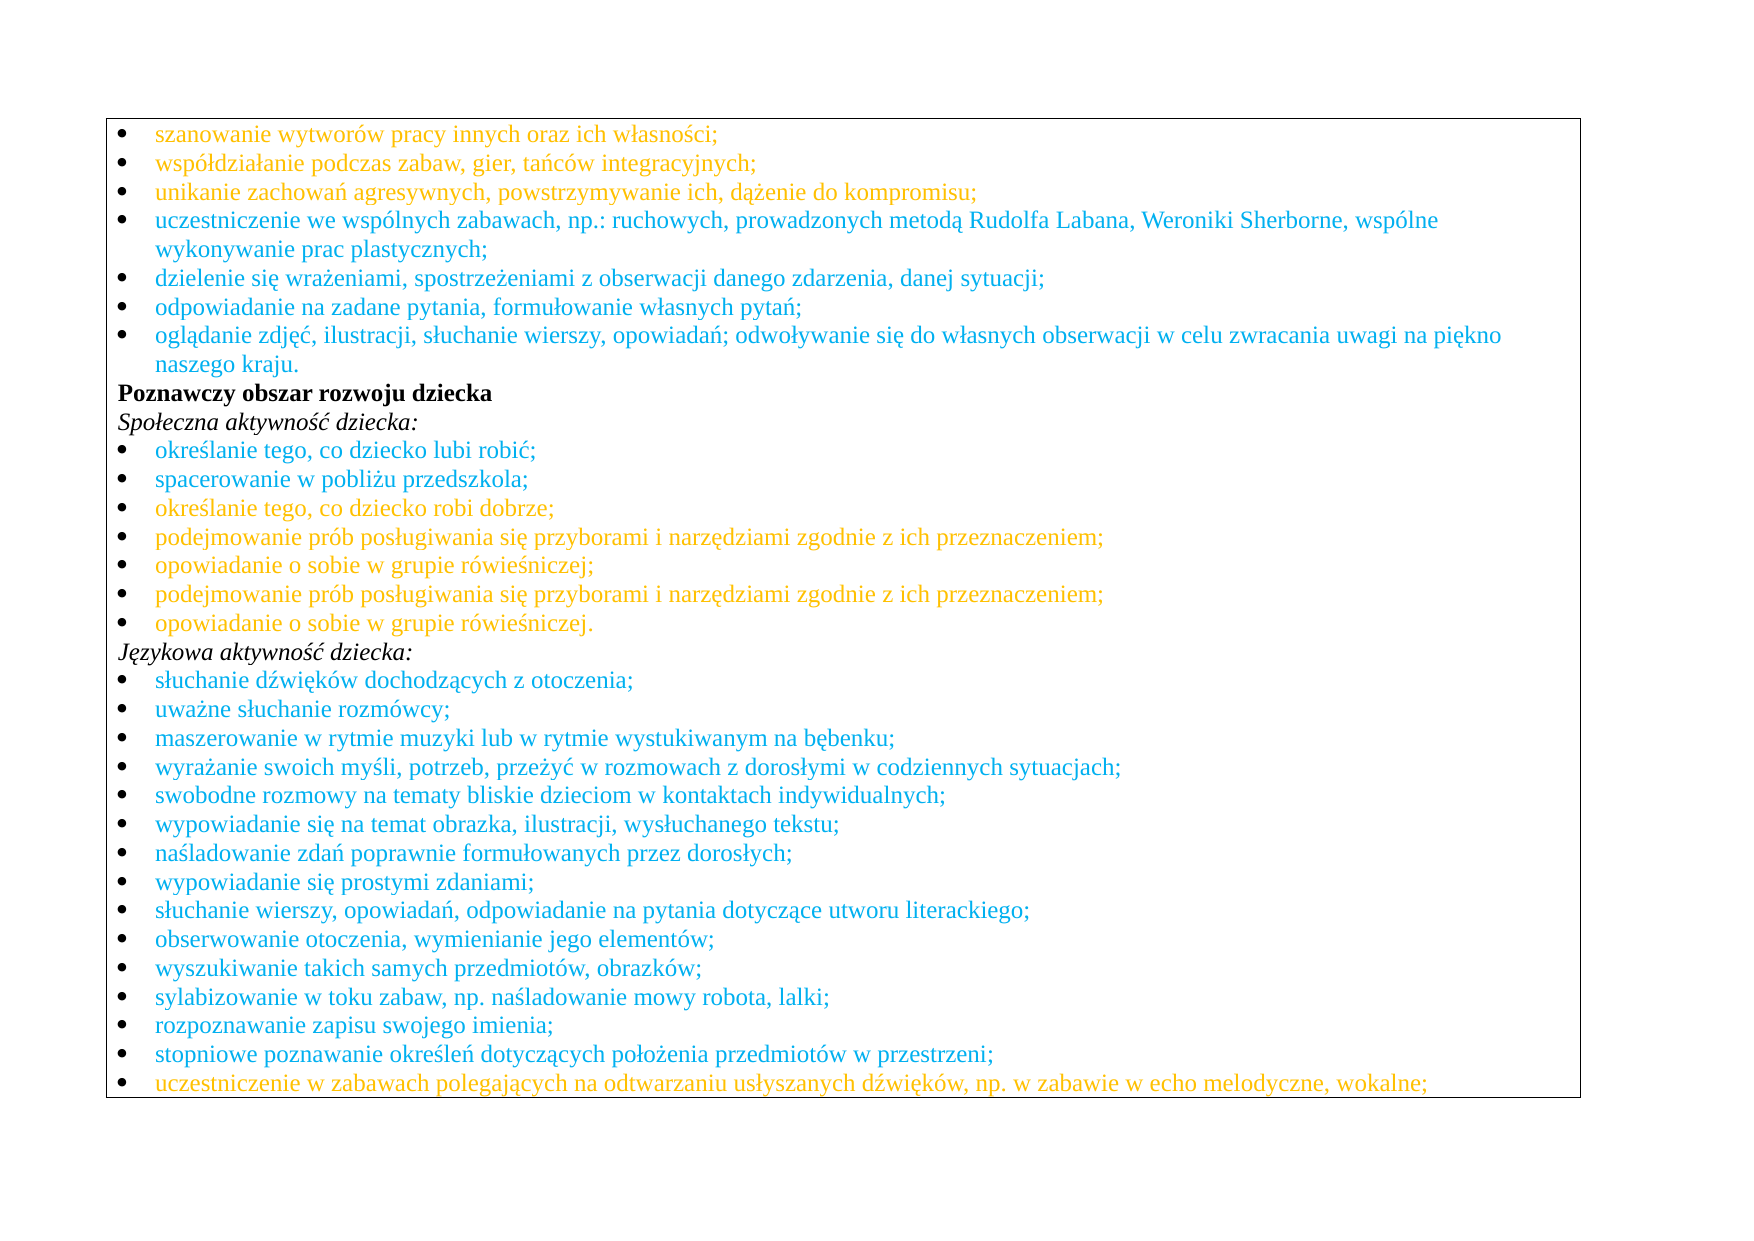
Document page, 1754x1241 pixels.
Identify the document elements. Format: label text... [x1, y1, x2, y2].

table_cell Treści programowe: Fizyczny obszar rozwoju dziecka Społeczna aktywność dziecka: zakładanie ubrań, butów; korzystanie z toalety; spożywanie posiłków – prawidłowe posługiwanie się łyżką, widelce; zwracanie uwagi na kulturę spożywania posiłków; samodzielne rozbieranie się i ubieranie oraz dbanie o swoja garderobę; dbanie o porządek na pólkach indywidualnych. Językowa aktywność dziecka: rozwijanie sprawności całego ciała (w toku wykonywania czynności samoobsługowych, zabaw ruchowych); wykonywanie czynności wymagających zaangażowania mięśni dłoni, np. lepienie z plasteliny, zgniatanie i zaginanie papieru, wycinanie, wydzieranie; rozwijanie sprawności całego ciała (w toku wykonywania czynności samoobsługowych, zabaw ruchowych i ćwiczeń gimnastycznych); wykonywanie czynności wymagających zaangażowania mięśni dłoni, np. lepienie z plasteliny, zgniatanie i zaginanie papieru, wycinanie, wydzieranie; rozwijanie koordynacji wzrokowo-ruchowej, np. powtarzanie ruchów innej osoby w czasie zabawy; wykonywanie czynności z dużym i małym napięciem mięśniowym w toku zabaw ruchowych i ćwiczeń plastycznych; rozwijanie koordynacji ruchowo-słuchowo-wzrokowej. Artystyczna aktywność dziecka: uczestniczenie w zabawach rytmicznych, ruchowych, pląsach przy muzyce; reagowanie na zmiany tempa i dynamiki utworu o dużym zróżnicowaniu; rytmiczne poruszanie się przy muzyce; uczestniczenie w zabawach konstrukcyjnych; uczestniczenie w zabawach angażujących kilka zmysłów jednocześnie; uczestniczenie w zabawach rytmicznych, ruchowych, pląsach przy muzyce; uczestniczenie w zabawach konstrukcyjno-technicznych, wykorzystujących doświadczenia zbierane podczas poznawania środowiska technicznego, np. składanie zabawek z oddzielonych części, budowanie różnych konstrukcji z klocków, przeżywanie radości z pozytywnych efektów swoich działań; budowanie z naturalnych materiałów (piasek, śnieg); konstruowanie z tworzywa przyrodniczego, korka, drutu, papieru, wełny. Ruchowa i zdrowotna aktywność dziecka: uczestniczenie w zabawach ruchowych: kształtujących postawę, orientacyjno-porządkowych, bieżnych, z elementami czworakowania, z elementami skoku, podskoku, z elementami toczenia, z elementami rzutu, chwytu, równoważnych, organizowanych metodą opowieści ruchowych, ze śpiewem; ubieranie się odpowiednio do warunków atmosferycznych występujących w danej porze roku; bezpieczne korzystanie ze sprzętu sportowego, urządzeń znajdujących się na placu zabaw; informowanie nauczyciela o wszystkich sytuacjach budzących wątpliwości i obawy; przebywanie na świeżym powietrzu: uczestniczenie w spacerach, zabawach; wybieranie bezpiecznego miejsca do zabawy; dbanie o higienę poprzez codzienne mycie całego ciała, mycie zębów po posiłkach, samodzielne korzystanie z toalety, mycie rąk, zwłaszcza po pobycie w toalecie i po zabawie na świeżym powietrzu, utrzymywanie w czystości odzieży, obuwia; zwracanie uwagi na estetyczny wygląd, samodzielne ubieranie się i rozbieranie, dbanie o rzeczy osobiste, codzienne zmienianie bielizny, nieużywanie cudzych grzebieni, szczotek, ręczników, zachowywanie porządku w miejscu zabawy; spożywanie posiłków w czystych naczyniach, przy estetycznie nakrytym stole; przestrzeganie zasad właściwego zachowania podczas spożywania posiłków; bezpieczne korzystanie ze sprzętu sportowego, urządzeń znajdujących się na placu zabaw; uczestniczenie w zabawach organizowanych w terenie (w ogrodzie przedszkolnym, w parku, na boisku) w różnych porach roku (na śniegu, w wodzie); dbanie o higienę poprzez codzienne mycie całego ciała, mycie zębów po posiłkach, samodzielne korzystanie z toalety, mycie rąk, zwłaszcza po pobycie w toalecie i po zabawie na świeżym powietrzu, utrzymywanie w czystości odzieży, obuwia; zwracanie uwagi na estetyczny wygląd, samodzielne ubieranie się i rozbieranie, dbanie o rzeczy osobiste, codzienne zmienianie bielizny, nieużywanie cudzych grzebieni, szczotek, ręczników, zachowywanie porządku w miejscu zabawy, pracy, nauki; przebywanie na świeżym powietrzu: uczestniczenie w spacerach, zabawach i ćwiczeniach ruchowych; uczestniczenie w ćwiczeniach gimnastycznych; ubieranie się odpowiednio do warunków atmosferycznych występujących w różnych porach roku (zapobieganie przegrzaniu i zmarznięciu); wyrabianie nawyków zdrowotnych, np. samodzielnego ubierania się, poprawnego korzystania z toalety, właściwego zachowania się przy stole, przestrzegania zasad bezpieczeństwa w toku zabaw ruchowych i innych; przeplatanie aktywności ruchowej z odpoczynkiem; bezpieczne korzystanie ze sprzętu sportowego, urządzeń znajdujących się na placu zabaw; informowanie nauczyciela o wszystkich sytuacjach budzących wątpliwości o obawy; naśladowanie ruchów wykonywanych przez nauczyciela, odtwarzanie ruchem całego ciała lub samych rak sposobów poruszania się zwierząt itp. Emocjonalny obszar rozwoju dziecka Społeczna aktywność dziecka: próby nazywania swoich emocji (np.: radość, smutek, złość, strach); próby określania swoich stanów emocjonalnych; nieprzeszkadzanie innym dzieciom w zabawie; podejmowanie prób wspólnych zabaw; dzielenie się zabawkami z innymi dziećmi; poznanie własnych możliwości przy wykonywaniu różnych czynności; wyrażanie i nazywanie różnych emocji podczas zabaw; dostrzeganie potrzeb innych, szanowanie ich; zapraszanie innych dzieci do wspólnej zabawy; cieszenie się z sukcesów innej osoby; szanowanie wytworów pracy innych oraz ich własności; dzielenie się wrażeniami, spostrzeżeniami z obserwacji danego zdarzenia, danej sytuacji; dzielenie się wrażeniami, spostrzeżeniami z obserwacji danego zdarzenia, danej sytuacji; zwracanie się o pomoc w trudnych sytuacjach. Społeczny obszar rozwoju dziecka Społeczna aktywność dziecka: określanie swoich cech fizycznych: wzrost (w odniesieniu do innych), kolor włosów, kolor oczu; współdecydowanie o sposobie wykonania danej czynności; poznawanie imion i nazwisk dzieci z grupy; przestrzeganie ustalonych umów i zasad regulujących współżycie w grupie; nieprzeszkadzanie innym dzieciom w zabawie; podejmowanie prób wspólnych zabaw; stosowanie form grzecznościowych względem siebie, a także osób dorosłych w każdej sytuacji (w domu, w przedszkolu, na ulicy); uczestniczenie we wspólnych zabawach; mówienie o swoich potrzebach; odpowiadanie na pytania; dzielenie się swoimi przeżyciami; współdecydowanie o sposobie wykonywania danej czynności; uczestniczenie w sytuacjach stwarzających możliwość wyboru, przewidywanie skutków zachowań, zwracanie uwagi na konsekwencje wynikające z danego wyboru; szukanie kompromisu w trudnych sprawach; przestrzeganie wspólnie ustalonych umów i zasad regulujących współżycie w grupie; dostrzeganie potrzeb innych, szanowanie ich; cieszenie się z sukcesów drugiej osoby; pomaganie kolegom w sytuacjach wywołujących smutek;` szanowanie wytworów pracy innych oraz ich własności; współdziałanie podczas zabaw, gier, tańców integracyjnych; unikanie zachowań agresywnych, powstrzymywanie ich, dążenie do kompromisu; uczestniczenie we wspólnych zabawach, np.: ruchowych, prowadzonych metodą Rudolfa Labana, Weroniki Sherborne, wspólne wykonywanie prac plastycznych; dzielenie się wrażeniami, spostrzeżeniami z obserwacji danego zdarzenia, danej sytuacji; odpowiadanie na zadane pytania, formułowanie własnych pytań; oglądanie zdjęć, ilustracji, słuchanie wierszy, opowiadań; odwoływanie się do własnych obserwacji w celu zwracania uwagi na piękno naszego kraju. Poznawczy obszar rozwoju dziecka Społeczna aktywność dziecka: określanie tego, co dziecko lubi robić; spacerowanie w pobliżu przedszkola; określanie tego, co dziecko robi dobrze; podejmowanie prób posługiwania się przyborami i narzędziami zgodnie z ich przeznaczeniem; opowiadanie o sobie w grupie rówieśniczej; podejmowanie prób posługiwania się przyborami i narzędziami zgodnie z ich przeznaczeniem; opowiadanie o sobie w grupie rówieśniczej. Językowa aktywność dziecka: słuchanie dźwięków dochodzących z otoczenia; uważne słuchanie rozmówcy; maszerowanie w rytmie muzyki lub w rytmie wystukiwanym na bębenku; wyrażanie swoich myśli, potrzeb, przeżyć w rozmowach z dorosłymi w codziennych sytuacjach; swobodne rozmowy na tematy bliskie dzieciom w kontaktach indywidualnych; wypowiadanie się na temat obrazka, ilustracji, wysłuchanego tekstu; naśladowanie zdań poprawnie formułowanych przez dorosłych; wypowiadanie się prostymi zdaniami; słuchanie wierszy, opowiadań, odpowiadanie na pytania dotyczące utworu literackiego; obserwowanie otoczenia, wymienianie jego elementów; wyszukiwanie takich samych przedmiotów, obrazków; sylabizowanie w toku zabaw, np. naśladowanie mowy robota, lalki; rozpoznawanie zapisu swojego imienia; stopniowe poznawanie określeń dotyczących położenia przedmiotów w przestrzeni; uczestniczenie w zabawach polegających na odtwarzaniu usłyszanych dźwięków, np. w zabawie w echo melodyczne, wokalne; aktywne słuchanie rozmówcy; wyklaskiwanie rytmicznych fragmentów piosenek; przekazywanie swoich odczuć, intencji w sposób werbalny i niewerbalny; stosowanie w wypowiedziach właściwych form fleksyjnych wszystkich odmiennych części mowy: czasownika, rzeczownika, zaimka, przymiotnika, liczebnika; wypowiadanie się złożonymi zdaniami, stosowanie kilkuzdaniowej wypowiedzi; odpowiadanie na pytania, poprawne formułowanie pytań; słuchanie zdań, wyodrębnianie w nich słów; liczenie słów w zdaniach; układanie zdań z określonej liczby słów; określanie kolejności słów w zdaniach; wyodrębnianie w słowach sylab, określanie ich kolejności; dzielenie słów na sylaby; liczenie sylab w słowach; tworzenie słów rozpoczynających się, kończących się daną sylabą; całościowe rozpoznawanie napisów umieszczonych w sali zajęć – nazw znajdujących się tam zabawek, kącików zainteresowań , roślin (sukcesywne ich wymienianie); wykonywanie ćwiczeń rozwijających orientację przestrzenną (przygotowanie do czytanie od lewej strony do prawej). Artystyczna aktywność dziecka: słuchanie piosenek w wykonaniu nauczyciela; nauka prostych piosenek fragmentami metodą ze słuchu; uczestniczenie w zabawach rytmicznych, ruchowych; reagowanie na zmiany tempa i dynamiki utworu o dużym zróżnicowaniu; rytmiczne poruszanie się przy muzyce; tworzenie galerii prac plastycznych dzieci; uczestniczenie w zabawach naśladowczych; uczestniczenie w zabawach konstrukcyjnych; słuchanie piosenek w wykonaniu nauczyciela oraz nagrań; uczestniczenie w zabawach rytmicznych, ruchowych, pląsach przy muzyce; nauka piosenek fragmentami, metodą ze słuchu; śpiewanie piosenek – zbiorowe i indywidualne; wykorzystywanie naturalnych efektów perkusyjnych (klaskania, tupania, stukania…) do akompaniamentu podczas słuchania lub śpiewania piosenek; poznawanie wyglądu instrumentów perkusyjnych: kołatki, grzechotki, bębenka, trójkąta, talerzy, drewienek, i sposobu gry na nich wykonywanie akompaniamentu do piosenek na instrumentach perkusyjnych oraz innych przedmiotach – indywidualnie lub grupowo (tworzenie orkiestry); uczestniczenie w zabawach rytmicznych, ruchowych, pląsach przy muzyce; reagowanie na zmiany tempa i dynamiki utworu; rysowanie, malowanie farbami plakatowymi, akwarelami z użyciem palców lub pędzli, na różnym podłożu; wycinanie, wydzieranie z różnego materiału, obrysowywanie szablonów, lepienie z gliny, plasteliny, masy solnej i papierowej, modeliny, naklejanie, ugniatanie itd.; odczuwanie radości z tworzenia, działania plastycznego; wyrażanie swoich przeżyć wewnętrznych, uczuć poprzez różne formy ekspresji: słowną, ruchową, plastyczną, muzyczną. Aktywność poznawcza: uczestniczenie w zabawach organizowanych przez nauczyciela, dających dziecku satysfakcję i radość; podejmowanie zabaw inicjowanych przez nauczyciela, rozwijających zainteresowania dzieci; określanie położenia przedmiotów w przestrzeni; stosowanie określeń: na, pod, przed, za, wysoko, nisko; zauważanie rytmów, np.. w ułożonym materiale przyrodniczym, mozaice geometrycznej, w klockach; porządkowanie jednorodnych obiektów w otoczeniu na podstawie różnic występujących między nimi; oglądanie drzew znajdujących się w bliskim otoczeniu; zbieranie owoców drzew, wzbogacanie nimi kącika przyrody; rozpoznawanie i nazywanie wybranych warzyw; rozróżnianie ich za pomocą wzroku, dotyku, smaku, zapachu; rozpoznawanie wybranych owoców po wyglądzie, kształcie, smaku; uczestniczenie w zabawach rozwijających: aktywność badawczą, umiejętność rozwiazywania problemów, myślenie, wyobrażenia, umiejętność klasyfikowania, uogólniania, rozumowania przyczynowo-skutkowego, poznawania samego siebie; dostrzeganie w toku zabaw potrzeb dzieci o zróżnicowanych możliwościach fizycznych i intelektualnych; nauka na pamięć wierszy i piosenek treściowo bliskich dzieciom oraz sytuacjom, z jaki się spotykają; uczestniczenie w zabawach, ćwiczeniach, pracach plastycznych, rozmowach, słuchaniu wierszy, opowiadań sprzyjających koncentracji uwagi; uczestniczenie w różnego rodzaju zabawach twórczych (tematycznych, konstrukcyjnych, ruchowych, z elementem pantomimy itd.); rozwijanie myślenia logicznego poprzez: zadawanie pytań, rozwijanie myślenia przyczynowo-skutkowego, określanie kolejności zdarzeń w różnych naturalnych sytuacjach, historyjkach, zauważanie wokół siebie zmian odwracalnych (np. wycieranie gumką wyrazu napisanego ołówkiem na kartce) i nieodwracalnych (np. rozbicie kubka) oraz cyklicznych (np. pory roku); łączenie przedmiotów w grupy na podstawie cechy percepcyjnej, np. barwy, wielkości, kształtu, a następnie cech funkcyjnych; klasyfikowanie przedmiotów pod względem jednej cechy; rozróżnianie błędnego liczenia od poprawnego; porównywanie szacunkowe liczebności zbiorów, np. poprzez łączenie w pary ich elementów, nakładanie ich na siebie; rozwijanie wyobraźni przestrzennej (np. poprzez zastosowanie przestrzennych technik plastycznych, takich jak: konstruowanie, modelowanie itp., oraz pozostawienie swobody w zagospodarowaniu przestrzeni kartki w toku rysowania); rozpoznawanie drzew po ich liściach i owocach; rozpoznawanie drzew owocowych po owocach; wyjaśnienie znaczenia słowa sad; nazywanie przetworów z owoców i warzyw (dżemy, soki, kiszonki, kompoty); poznawanie ogólnej budowy grzybów, sposobów ich zbierania; wyszukiwanie takich samych przedmiotów, obrazków, symboli graficznych; składanie pociętych obrazków w całość bez wzoru. Program wychowania przedszkolnego, Grupa MAC S.A. 2020 (s. 41–45, 46–48, 50, 52–54, 56, 57, 59–60, 61–62, 65, 66–67, 68, 71–72, 73, 79). [107, 119, 1580, 1097]
